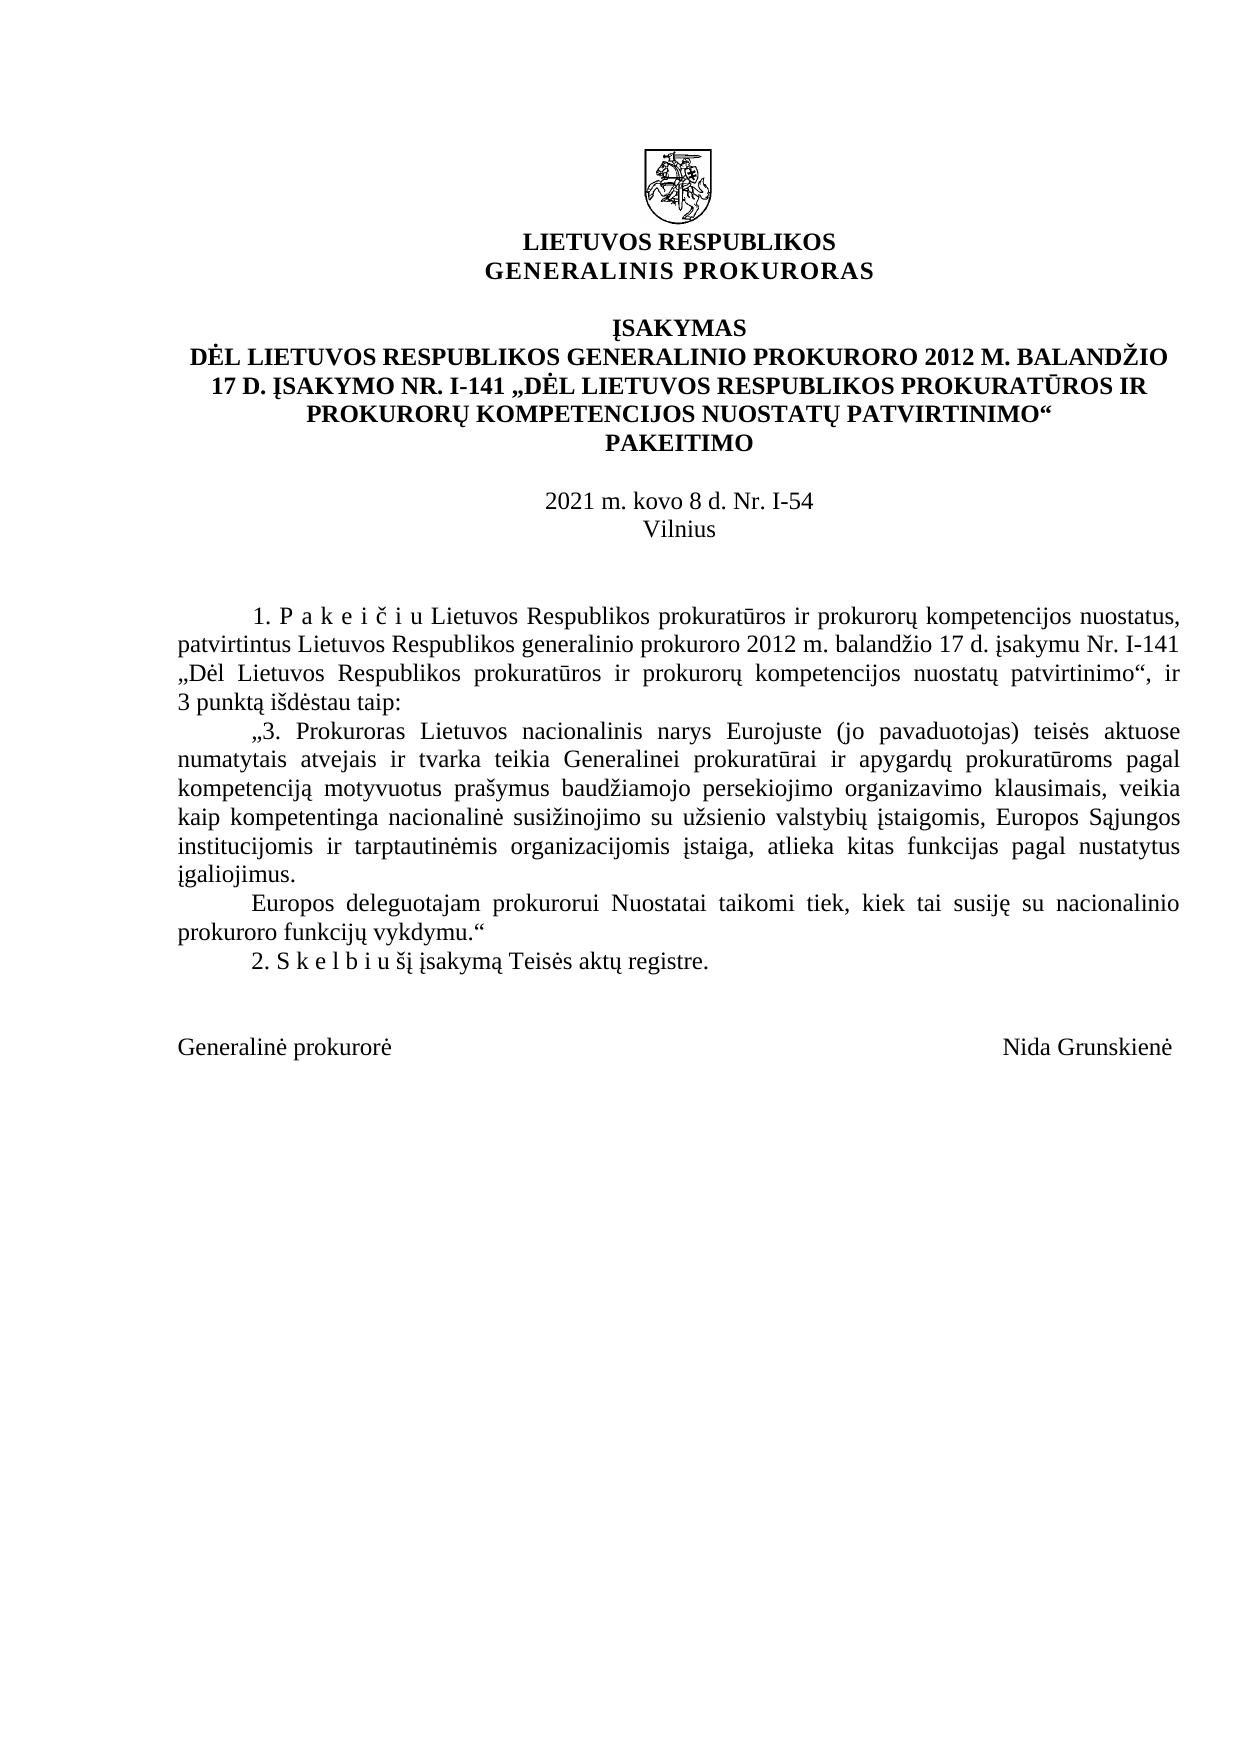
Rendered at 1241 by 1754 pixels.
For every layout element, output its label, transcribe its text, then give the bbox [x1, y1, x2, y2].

text Europos deleguotajam prokurorui Nuostatai taikomi tiek, kiek tai susiję su nacionalinio prokuroro funkcijų vykdymu.“ [177, 888, 1181, 946]
text Generalinė prokurorė Nida Grunskienė [177, 1032, 1181, 1061]
text GENERALINIS PROKURORAS [177, 256, 1181, 284]
text 2021 m. kovo 8 d. Nr. I-54 [177, 486, 1181, 514]
text įsakymas [177, 313, 1181, 342]
text 2. S k e l b i u šį įsakymą Teisės aktų registre. [177, 946, 1181, 974]
text „3. Prokuroras Lietuvos nacionalinis narys Eurojuste (jo pavaduotojas) teisės aktuose numatytais atvejais ir tvarka teikia Generalinei prokuratūrai ir apygardų prokuratūroms pagal kompetenciją motyvuotus prašymus baudžiamojo persekiojimo organizavimo klausimais, veikia kaip kompetentinga nacionalinė susižinojimo su užsienio valstybių įstaigomis, Europos Sąjungos institucijomis ir tarptautinėmis organizacijomis įstaiga, atlieka kitas funkcijas pagal nustatytus įgaliojimus. [177, 716, 1181, 888]
text LIETUVOS RESPUBLIKOS [177, 227, 1181, 256]
text dėl LIETUVOS RESPUBLIKOS GENERALINIO PROKURORO 2012 m. balandžio 17 d. įsakymo Nr. I-141 „DĖL LIETUVOS RESPUBLIKOS PROKURATŪROS IR PROKURORŲ KOMPETENCIJOS NUOSTATŲ PATVIRTINIMO“ PAKEITIMO [177, 342, 1181, 457]
text 1. P a k e i č i u Lietuvos Respublikos prokuratūros ir prokurorų kompetencijos nuostatus, patvirtintus Lietuvos Respublikos generalinio prokuroro 2012 m. balandžio 17 d. įsakymu Nr. I-141 „Dėl Lietuvos Respublikos prokuratūros ir prokurorų kompetencijos nuostatų patvirtinimo“, ir 3 punktą išdėstau taip: [177, 601, 1181, 716]
text Vilnius [177, 514, 1181, 543]
